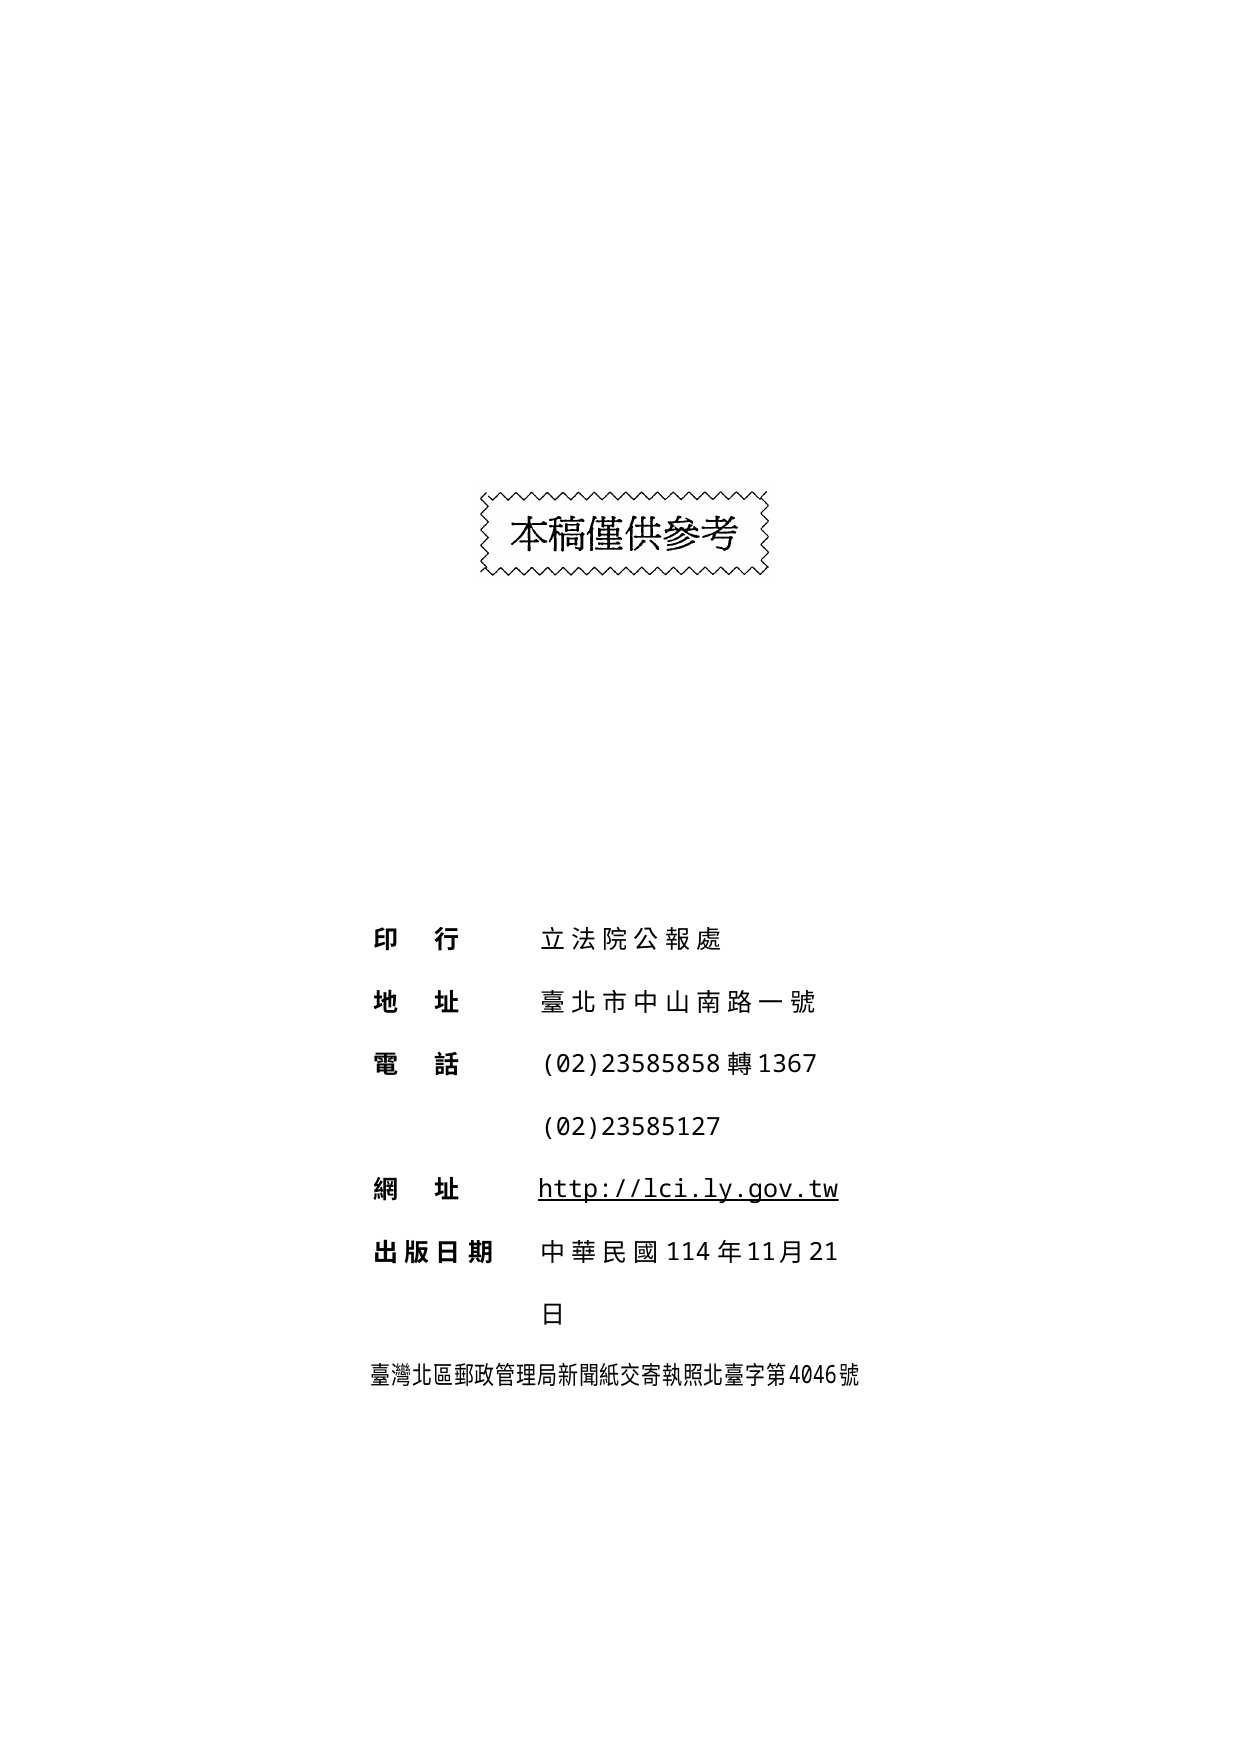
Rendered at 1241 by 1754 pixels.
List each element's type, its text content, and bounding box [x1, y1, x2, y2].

table_cell (02)23585858轉1367 (02)23585127 [534, 1031, 878, 1156]
table_cell 中華民國114年11月21日 [534, 1219, 878, 1344]
table_cell 電話 [362, 1031, 534, 1156]
table_header 立法院公報處 [534, 906, 878, 969]
table_cell 臺灣北區郵政管理局新聞紙交寄執照北臺字第4046號 [362, 1344, 878, 1406]
table_cell 地址 [362, 969, 534, 1031]
table_cell 出版日期 [362, 1219, 534, 1344]
table_header [468, 406, 773, 594]
table_cell 臺北市中山南路一號 [534, 969, 878, 1031]
table_header 印行 [362, 906, 534, 969]
table_cell 網址 [362, 1156, 534, 1219]
table_cell http://lci.ly.gov.tw [534, 1156, 878, 1219]
